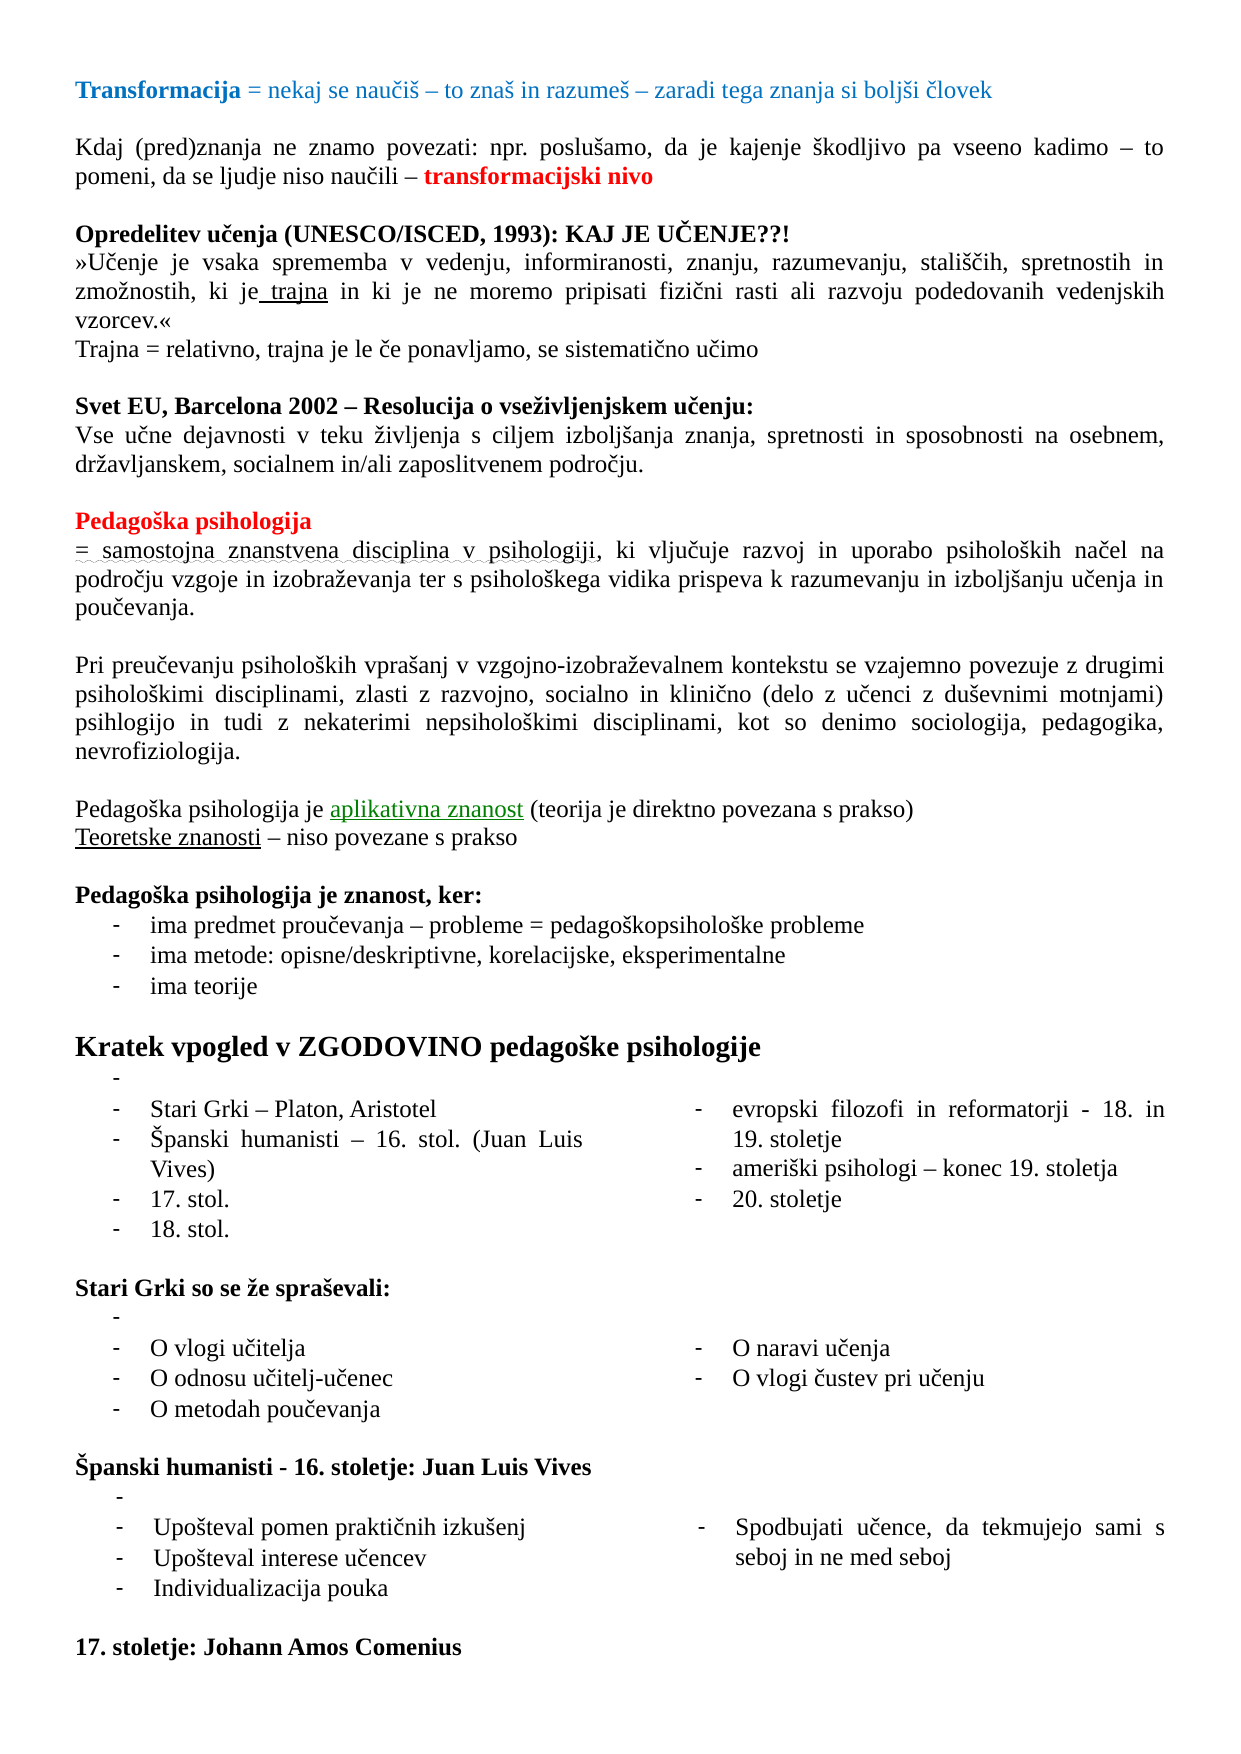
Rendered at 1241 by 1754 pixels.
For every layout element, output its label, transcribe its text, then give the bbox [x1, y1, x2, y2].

text Svet EU, Barcelona 2002 – Resolucija o vseživljenjskem učenju: [75, 391, 1165, 420]
text Stari Grki so se že spraševali: [75, 1273, 1165, 1301]
list Upošteval pomen praktičnih izkušenj [116, 1512, 583, 1542]
list ameriški psihologi – konec 19. stoletja [694, 1152, 1165, 1183]
list 18. stol. [112, 1213, 583, 1244]
list Spodbujati učence, da tekmujejo sami s seboj in ne med seboj [698, 1512, 1165, 1571]
list O vlogi čustev pri učenju [694, 1362, 1165, 1393]
text Kdaj (pred)znanja ne znamo povezati: npr. poslušamo, da je kajenje škodljivo pa vseeno kadimo – to pomeni, da se ljudje niso naučili – transformacijski nivo [75, 132, 1165, 190]
text Transformacija = nekaj se naučiš – to znaš in razumeš – zaradi tega znanja si boljši človek [75, 75, 1165, 104]
list O odnosu učitelj-učenec [112, 1362, 583, 1393]
list 17. stol. [112, 1183, 583, 1213]
text Teoretske znanosti – niso povezane s prakso [75, 822, 1165, 851]
text »Učenje je vsaka sprememba v vedenju, informiranosti, znanju, razumevanju, stališčih, spretnostih in zmožnostih, ki je trajna in ki je ne moremo pripisati fizični rasti ali razvoju podedovanih vedenjskih vzorcev.« [75, 247, 1165, 334]
text Trajna = relativno, trajna je le če ponavljamo, se sistematično učimo [75, 334, 1165, 362]
text Kratek vpogled v ZGODOVINO pedagoške psihologije [75, 1029, 1165, 1063]
list evropski filozofi in reformatorji - 18. in 19. stoletje [694, 1093, 1165, 1152]
text Pedagoška psihologija je aplikativna znanost (teorija je direktno povezana s prakso) [75, 794, 1165, 822]
text Vse učne dejavnosti v teku življenja s ciljem izboljšanja znanja, spretnosti in sposobnosti na osebnem, državljanskem, socialnem in/ali zaposlitvenem področju. [75, 420, 1165, 477]
list 20. stoletje [694, 1183, 1165, 1213]
list O metodah poučevanja [112, 1393, 583, 1423]
list O vlogi učitelja [112, 1332, 583, 1362]
text Pedagoška psihologija je znanost, ker: [75, 880, 1165, 909]
text Španski humanisti - 16. stoletje: Juan Luis Vives [75, 1452, 1165, 1481]
text = samostojna znanstvena disciplina v psihologiji, ki vljučuje razvoj in uporabo psiholoških načel na področju vzgoje in izobraževanja ter s psihološkega vidika prispeva k razumevanju in izboljšanju učenja in poučevanja. [75, 535, 1165, 621]
list O naravi učenja [694, 1332, 1165, 1362]
list ima metode: opisne/deskriptivne, korelacijske, eksperimentalne [112, 939, 1165, 970]
text Opredelitev učenja (UNESCO/ISCED, 1993): KAJ JE UČENJE??! [75, 219, 1165, 247]
list Individualizacija pouka [116, 1573, 583, 1603]
text 17. stoletje: Johann Amos Comenius [75, 1632, 1165, 1661]
list ima teorije [112, 970, 1165, 1000]
list Stari Grki – Platon, Aristotel [112, 1093, 583, 1124]
list Upošteval interese učencev [116, 1542, 583, 1573]
list ima predmet proučevanja – probleme = pedagoškopsihološke probleme [112, 909, 1165, 939]
text Pri preučevanju psiholoških vprašanj v vzgojno-izobraževalnem kontekstu se vzajemno povezuje z drugimi psihološkimi disciplinami, zlasti z razvojno, socialno in klinično (delo z učenci z duševnimi motnjami) psihlogijo in tudi z nekaterimi nepsihološkimi disciplinami, kot so denimo sociologija, pedagogika, nevrofiziologija. [75, 650, 1165, 765]
text Pedagoška psihologija [75, 506, 1165, 535]
list Španski humanisti – 16. stol. (Juan Luis Vives) [112, 1124, 583, 1183]
